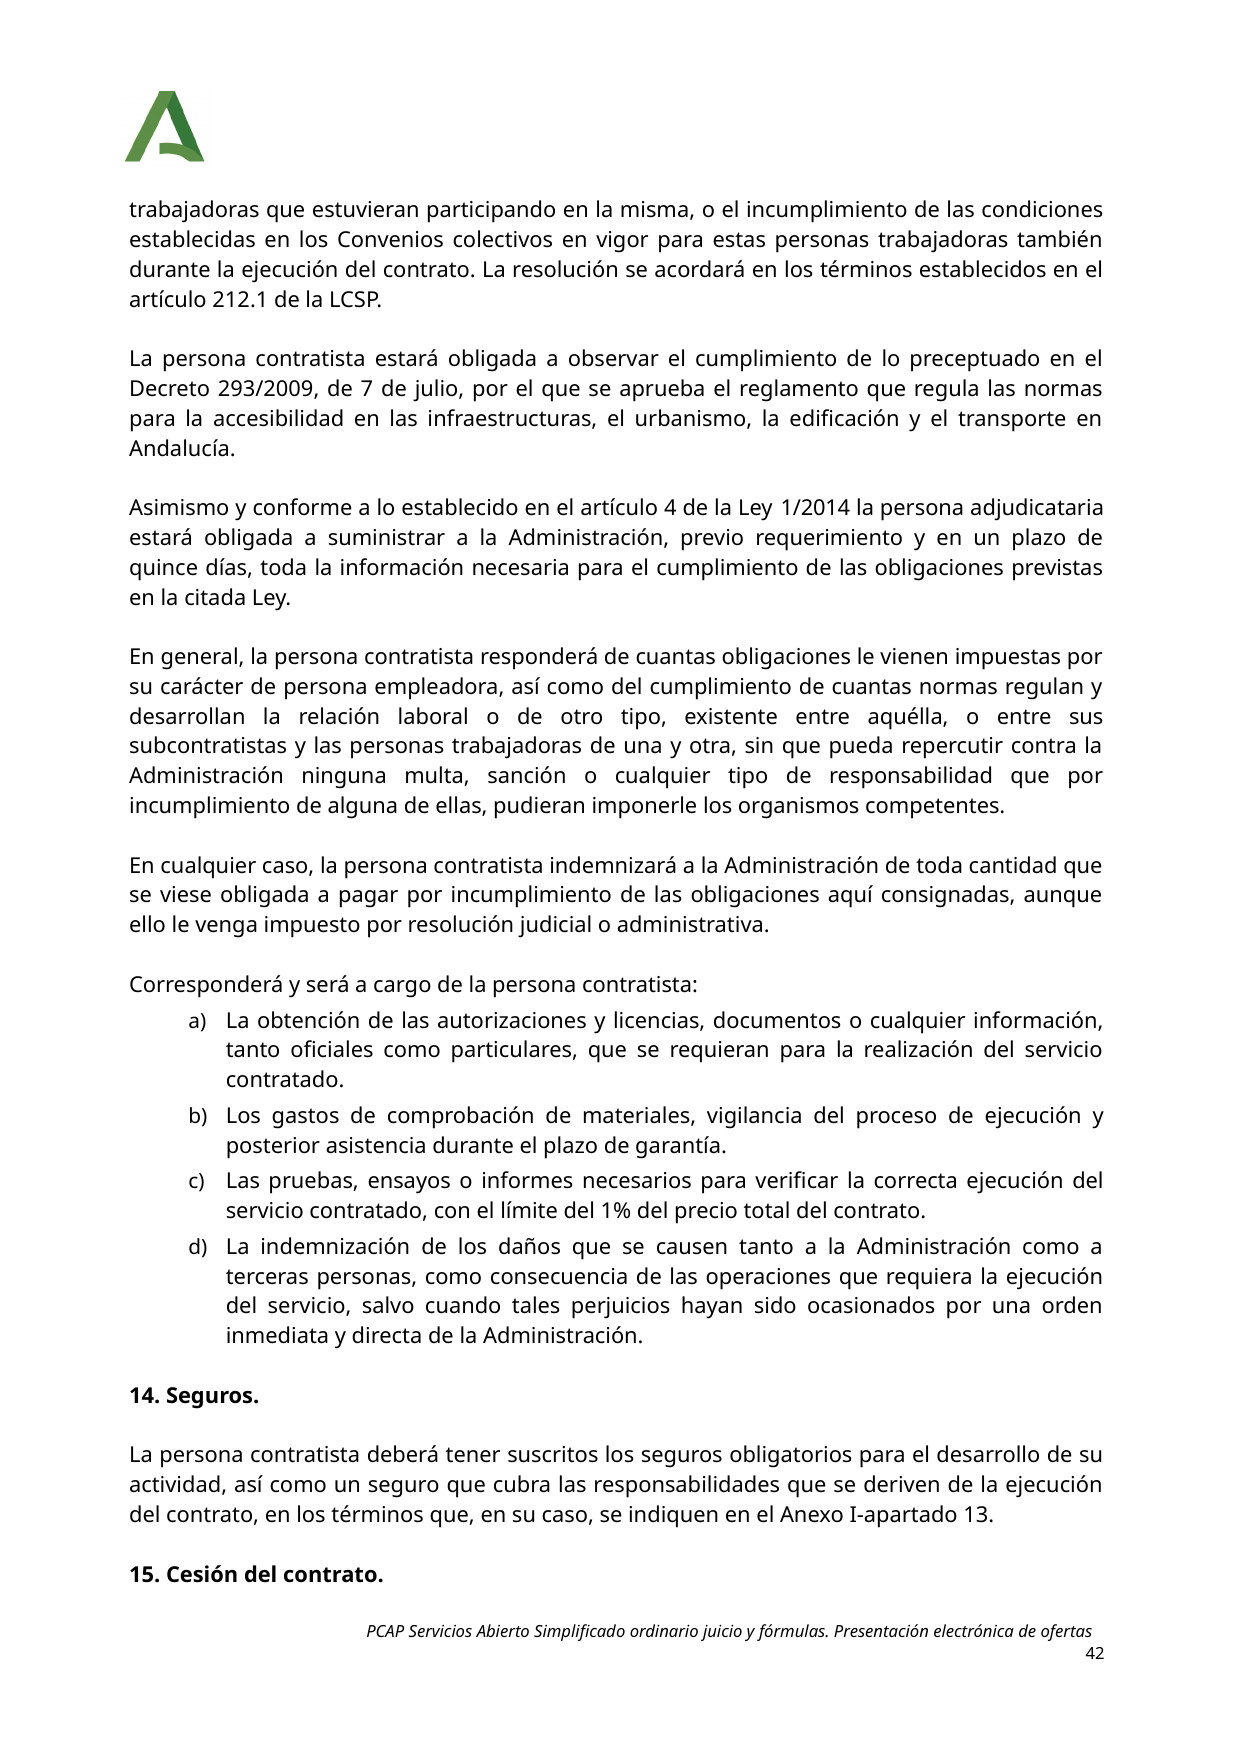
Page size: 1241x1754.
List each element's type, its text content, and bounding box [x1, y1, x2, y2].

text trabajadoras que estuvieran participando en la misma, o el incumplimiento de las condiciones establecidas en los Convenios colectivos en vigor para estas personas trabajadoras también durante la ejecución del contrato. La resolución se acordará en los términos establecidos en el artículo 212.1 de la LCSP. [129, 194, 1104, 313]
list La obtención de las autorizaciones y licencias, documentos o cualquier información, tanto oficiales como particulares, que se requieran para la realización del servicio contratado. [188, 1004, 1104, 1094]
list La indemnización de los daños que se causen tanto a la Administración como a terceras personas, como consecuencia de las operaciones que requiera la ejecución del servicio, salvo cuando tales perjuicios hayan sido ocasionados por una orden inmediata y directa de la Administración. [188, 1231, 1104, 1350]
text Corresponderá y será a cargo de la persona contratista: [129, 969, 1104, 999]
text La persona contratista deberá tener suscritos los seguros obligatorios para el desarrollo de su actividad, así como un seguro que cubra las responsabilidades que se deriven de la ejecución del contrato, en los términos que, en su caso, se indiquen en el Anexo I-apartado 13. [129, 1439, 1104, 1529]
text En general, la persona contratista responderá de cuantas obligaciones le vienen impuestas por su carácter de persona empleadora, así como del cumplimiento de cuantas normas regulan y desarrollan la relación laboral o de otro tipo, existente entre aquélla, o entre sus subcontratistas y las personas trabajadoras de una y otra, sin que pueda repercutir contra la Administración ninguna multa, sanción o cualquier tipo de responsabilidad que por incumplimiento de alguna de ellas, pudieran imponerle los organismos competentes. [129, 641, 1104, 820]
text 14. Seguros. [129, 1380, 1104, 1410]
text En cualquier caso, la persona contratista indemnizará a la Administración de toda cantidad que se viese obligada a pagar por incumplimiento de las obligaciones aquí consignadas, aunque ello le venga impuesto por resolución judicial o administrativa. [129, 850, 1104, 939]
text La persona contratista estará obligada a observar el cumplimiento de lo preceptuado en el Decreto 293/2009, de 7 de julio, por el que se aprueba el reglamento que regula las normas para la accesibilidad en las infraestructuras, el urbanismo, la edificación y el transporte en Andalucía. [129, 343, 1104, 462]
picture [120, 86, 209, 166]
list Los gastos de comprobación de materiales, vigilancia del proceso de ejecución y posterior asistencia durante el plazo de garantía. [188, 1100, 1104, 1159]
text 15. Cesión del contrato. [129, 1559, 1104, 1588]
text Asimismo y conforme a lo establecido en el artículo 4 de la Ley 1/2014 la persona adjudicataria estará obligada a suministrar a la Administración, previo requerimiento y en un plazo de quince días, toda la información necesaria para el cumplimiento de las obligaciones previstas en la citada Ley. [129, 492, 1104, 611]
list Las pruebas, ensayos o informes necesarios para verificar la correcta ejecución del servicio contratado, con el límite del 1% del precio total del contrato. [188, 1165, 1104, 1225]
